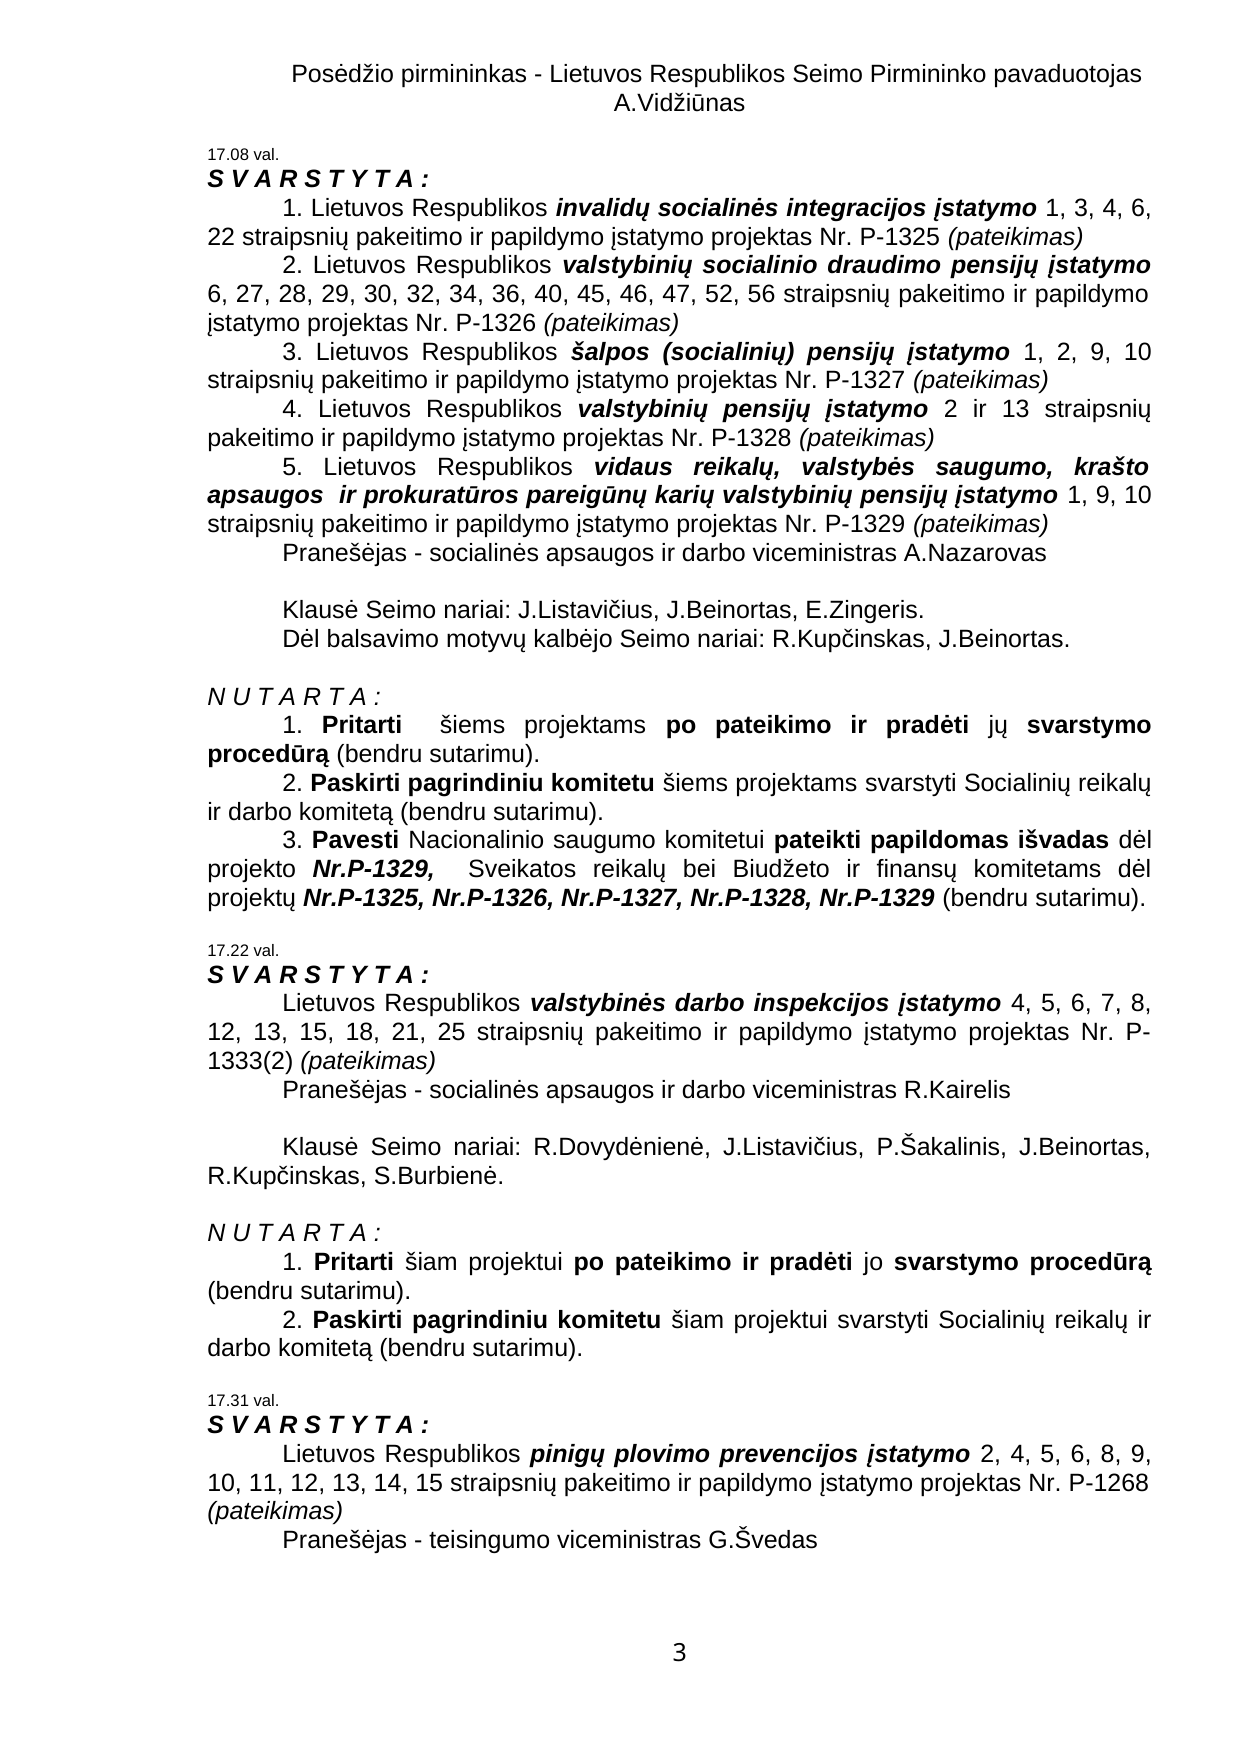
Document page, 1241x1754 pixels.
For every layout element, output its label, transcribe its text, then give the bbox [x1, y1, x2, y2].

text (pateikimas) [207, 1496, 1152, 1525]
text S V A R S T Y T A : [207, 1410, 1152, 1439]
text Pranešėjas - teisingumo viceministras G.Švedas [207, 1525, 1152, 1554]
text 17.31 val. [207, 1391, 1152, 1410]
text Pranešėjas - socialinės apsaugos ir darbo viceministras R.Kairelis [207, 1074, 1152, 1103]
text 4. Lietuvos Respublikos valstybinių pensijų įstatymo 2 ir 13 straipsnių pakeitimo ir papildymo įstatymo projektas Nr. P-1328 (pateikimas) [207, 394, 1152, 452]
text 2. Paskirti pagrindiniu komitetu šiam projektui svarstyti Socialinių reikalų ir darbo komitetą (bendru sutarimu). [207, 1304, 1152, 1362]
text 1. Pritarti šiems projektams po pateikimo ir pradėti jų svarstymo procedūrą (bendru sutarimu). [207, 710, 1152, 768]
text N U T A R T A : [207, 1218, 1152, 1247]
text Klausė Seimo nariai: J.Listavičius, J.Beinortas, E.Zingeris. [207, 595, 1152, 624]
text Posėdžio pirmininkas - Lietuvos Respublikos Seimo Pirmininko pavaduotojas A.Vidžiūnas [207, 59, 1152, 116]
text S V A R S T Y T A : [207, 959, 1152, 988]
text 17.08 val. [207, 145, 1152, 164]
text Lietuvos Respublikos pinigų plovimo prevencijos įstatymo 2, 4, 5, 6, 8, 9, 10, 11, 12, 13, 14, 15 straipsnių pakeitimo ir papildymo įstatymo projektas Nr. P-1268 [207, 1439, 1152, 1496]
text 2. Lietuvos Respublikos valstybinių socialinio draudimo pensijų įstatymo 6, 27, 28, 29, 30, 32, 34, 36, 40, 45, 46, 47, 52, 56 straipsnių pakeitimo ir papildymo įstatymo projektas Nr. P-1326 (pateikimas) [207, 250, 1152, 337]
text 1. Lietuvos Respublikos invalidų socialinės integracijos įstatymo 1, 3, 4, 6, 22 straipsnių pakeitimo ir papildymo įstatymo projektas Nr. P-1325 (pateikimas) [207, 193, 1152, 250]
text 1. Pritarti šiam projektui po pateikimo ir pradėti jo svarstymo procedūrą (bendru sutarimu). [207, 1247, 1152, 1304]
text S V A R S T Y T A : [207, 164, 1152, 193]
text Lietuvos Respublikos valstybinės darbo inspekcijos įstatymo 4, 5, 6, 7, 8, 12, 13, 15, 18, 21, 25 straipsnių pakeitimo ir papildymo įstatymo projektas Nr. P-1333(2) (pateikimas) [207, 988, 1152, 1074]
text Dėl balsavimo motyvų kalbėjo Seimo nariai: R.Kupčinskas, J.Beinortas. [207, 624, 1152, 653]
text 5. Lietuvos Respublikos vidaus reikalų, valstybės saugumo, krašto apsaugos ir prokuratūros pareigūnų karių valstybinių pensijų įstatymo 1, 9, 10 straipsnių pakeitimo ir papildymo įstatymo projektas Nr. P-1329 (pateikimas) [207, 452, 1152, 538]
text Pranešėjas - socialinės apsaugos ir darbo viceministras A.Nazarovas [207, 538, 1152, 567]
text 3. Pavesti Nacionalinio saugumo komitetui pateikti papildomas išvadas dėl projekto Nr.P-1329, Sveikatos reikalų bei Biudžeto ir finansų komitetams dėl projektų Nr.P-1325, Nr.P-1326, Nr.P-1327, Nr.P-1328, Nr.P-1329 (bendru sutarimu). [207, 825, 1152, 912]
text 17.22 val. [207, 940, 1152, 959]
text Klausė Seimo nariai: R.Dovydėnienė, J.Listavičius, P.Šakalinis, J.Beinortas, R.Kupčinskas, S.Burbienė. [207, 1132, 1152, 1189]
text 2. Paskirti pagrindiniu komitetu šiems projektams svarstyti Socialinių reikalų ir darbo komitetą (bendru sutarimu). [207, 768, 1152, 825]
text N U T A R T A : [207, 682, 1152, 710]
text 3. Lietuvos Respublikos šalpos (socialinių) pensijų įstatymo 1, 2, 9, 10 straipsnių pakeitimo ir papildymo įstatymo projektas Nr. P-1327 (pateikimas) [207, 337, 1152, 394]
